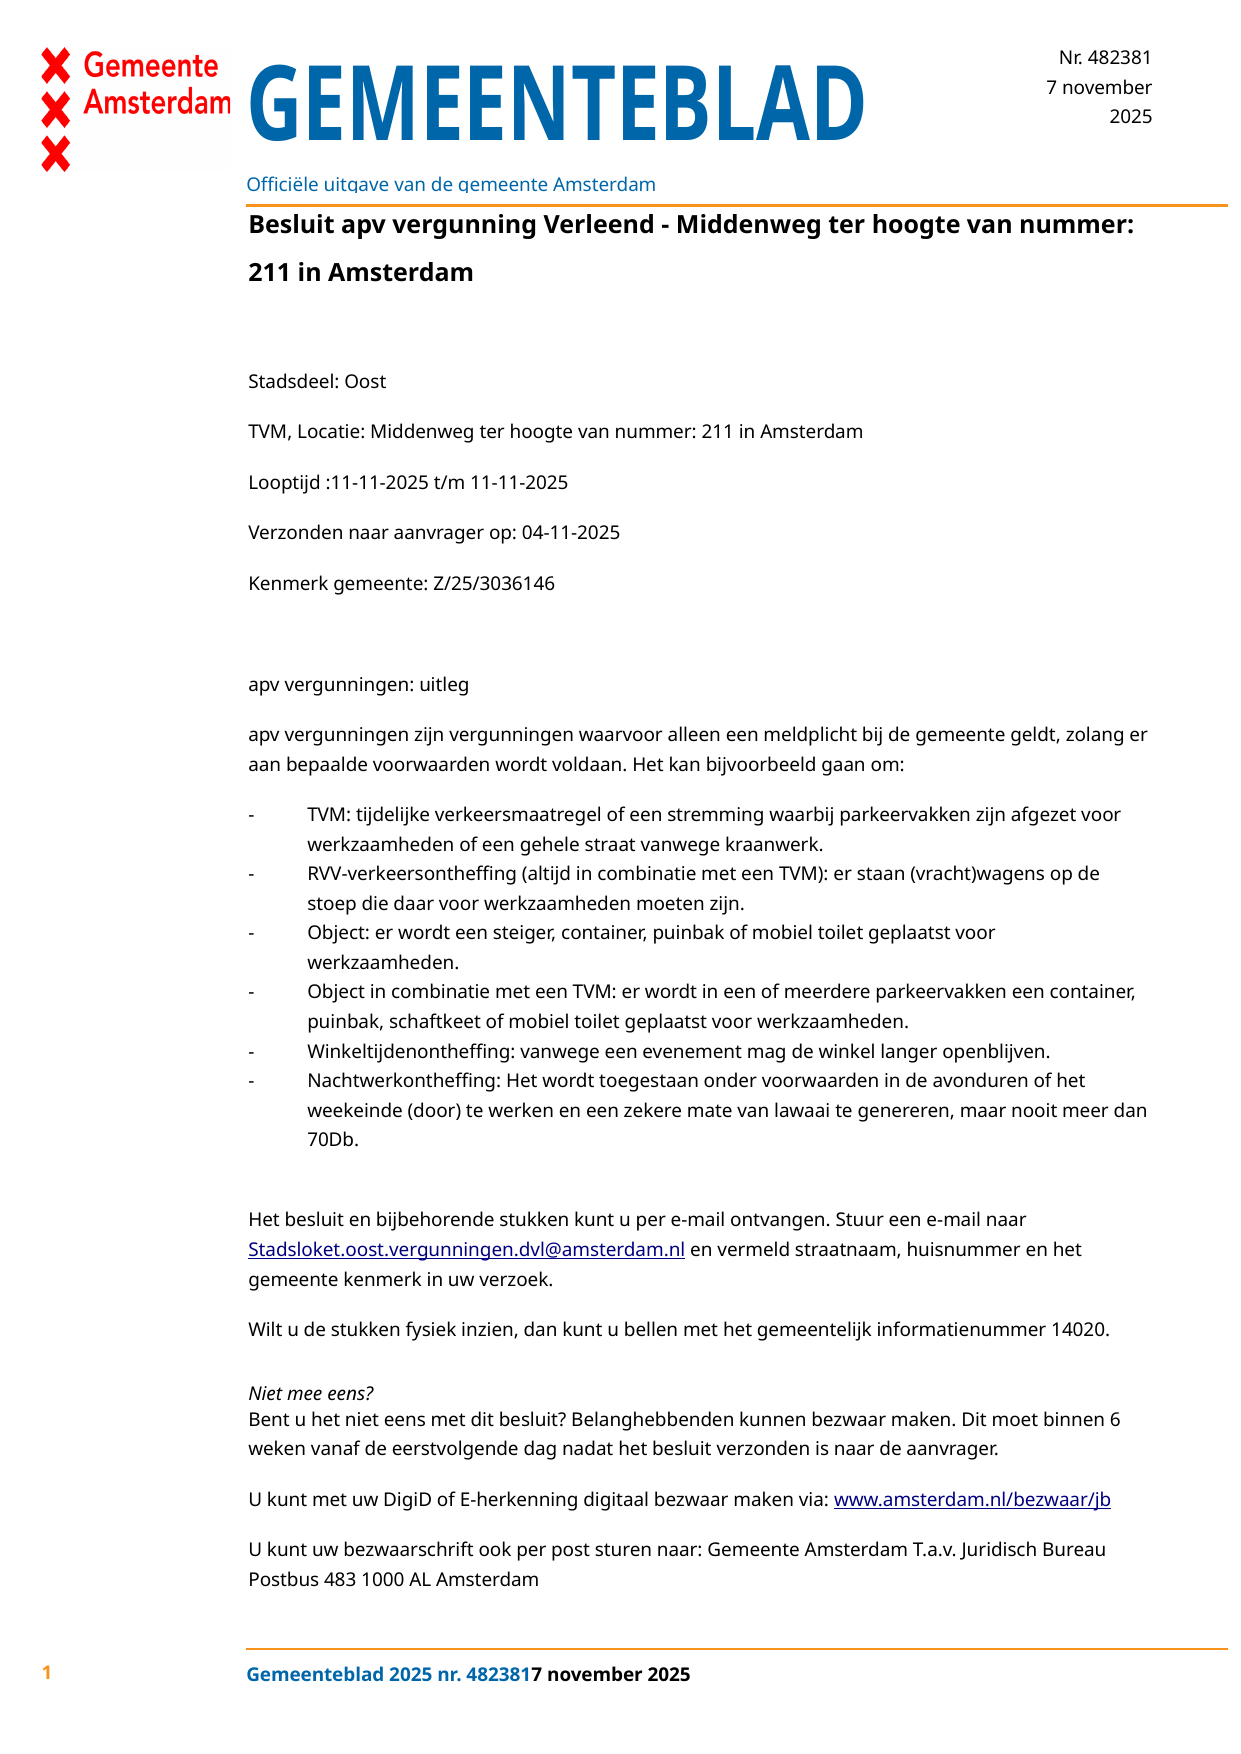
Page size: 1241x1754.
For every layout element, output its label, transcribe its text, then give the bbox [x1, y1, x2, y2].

list Object in combinatie met een TVM: er wordt in een of meerdere parkeervakken een container, puinbak, schaftkeet of mobiel toilet geplaatst voor werkzaamheden. [248, 979, 1152, 1034]
list Object: er wordt een steiger, container, puinbak of mobiel toilet geplaatst voor werkzaamheden. [248, 919, 1152, 975]
list Nachtwerkontheffing: Het wordt toegestaan onder voorwaarden in de avonduren of het weekeinde (door) te werken en een zekere mate van lawaai te genereren, maar nooit meer dan 70Db. [248, 1067, 1152, 1152]
text apv vergunningen: uitleg [248, 671, 1152, 697]
text Stadsdeel: Oost [248, 368, 1152, 394]
text Niet mee eens? [248, 1380, 1152, 1406]
list Winkeltijdenontheffing: vanwege een evenement mag de winkel langer openblijven. [248, 1038, 1152, 1064]
list TVM: tijdelijke verkeersmaatregel of een stremming waarbij parkeervakken zijn afgezet voor werkzaamheden of een gehele straat vanwege kraanwerk. [248, 801, 1152, 857]
text Wilt u de stukken fysiek inzien, dan kunt u bellen met het gemeentelijk informatienummer 14020. [248, 1316, 1152, 1342]
text Verzonden naar aanvrager op: 04-11-2025 [248, 519, 1152, 545]
list RVV-verkeersontheffing (altijd in combinatie met een TVM): er staan (vracht)wagens op de stoep die daar voor werkzaamheden moeten zijn. [248, 860, 1152, 916]
text apv vergunningen zijn vergunningen waarvoor alleen een meldplicht bij de gemeente geldt, zolang er aan bepaalde voorwaarden wordt voldaan. Het kan bijvoorbeeld gaan om: [248, 721, 1152, 777]
text Bent u het niet eens met dit besluit? Belanghebbenden kunnen bezwaar maken. Dit moet binnen 6 weken vanaf de eerstvolgende dag nadat het besluit verzonden is naar de aanvrager. [248, 1406, 1152, 1461]
text TVM, Locatie: Middenweg ter hoogte van nummer: 211 in Amsterdam [248, 419, 1152, 444]
picture [41, 47, 231, 172]
text U kunt uw bezwaarschrift ook per post sturen naar: Gemeente Amsterdam T.a.v. Juridisch Bureau Postbus 483 1000 AL Amsterdam [248, 1536, 1152, 1592]
text Looptijd :11-11-2025 t/m 11-11-2025 [248, 469, 1152, 495]
text U kunt met uw DigiD of E-herkenning digitaal bezwaar maken via: www.amsterdam.nl/bezwaar/jb [248, 1486, 1152, 1512]
text Kenmerk gemeente: Z/25/3036146 [248, 570, 1152, 596]
text Het besluit en bijbehorende stukken kunt u per e-mail ontvangen. Stuur een e-mail naar Stadsloket.oost.vergunningen.dvl@amsterdam.nl en vermeld straatnaam, huisnummer en het gemeente kenmerk in uw verzoek. [248, 1207, 1152, 1292]
text Besluit apv vergunning Verleend - Middenweg ter hoogte van nummer: 211 in Amsterdam [248, 207, 1152, 288]
